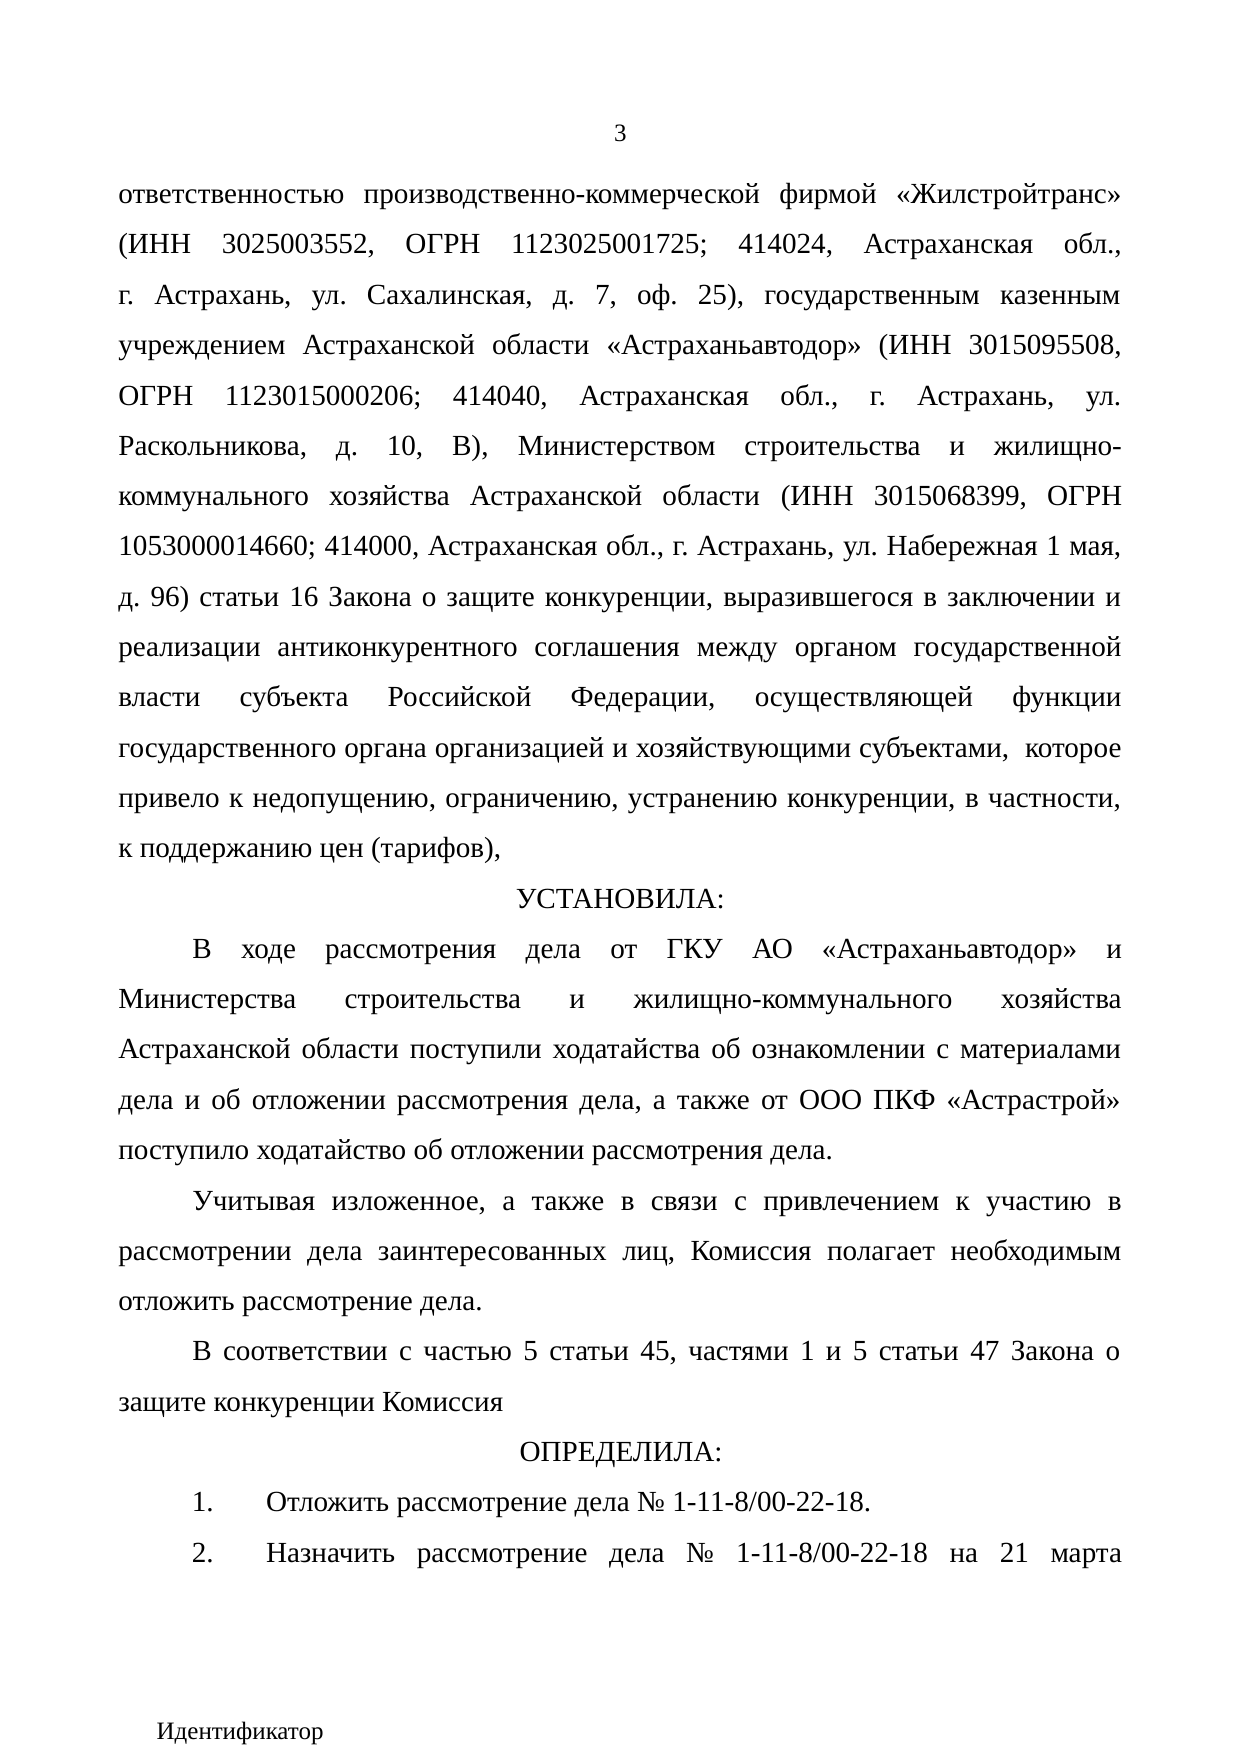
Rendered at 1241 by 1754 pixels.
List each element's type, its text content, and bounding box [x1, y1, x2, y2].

list Назначить рассмотрение дела № 1-11-8/00-22-18 на 21 марта [118, 1535, 1122, 1568]
text ОПРЕДЕЛИЛА: [118, 1434, 1122, 1468]
text ответственностью производственно-коммерческой фирмой «Жилстройтранс» (ИНН 3025003552, ОГРН 1123025001725; 414024, Астраханская обл., г. Астрахань, ул. Сахалинская, д. 7, оф. 25), государственным казенным учреждением Астраханской области «Астраханьавтодор» (ИНН 3015095508, ОГРН 1123015000206; 414040, Астраханская обл., г. Астрахань, ул. Раскольникова, д. 10, В), Министерством строительства и жилищно-коммунального хозяйства Астраханской области (ИНН 3015068399, ОГРН 1053000014660; 414000, Астраханская обл., г. Астрахань, ул. Набережная 1 мая, д. 96) статьи 16 Закона о защите конкуренции, выразившегося в заключении и реализации антиконкурентного соглашения между органом государственной власти субъекта Российской Федерации, осуществляющей функции государственного органа организацией и хозяйствующими субъектами, которое привело к недопущению, ограничению, устранению конкуренции, в частности, к поддержанию цен (тарифов), [118, 176, 1122, 864]
text УСТАНОВИЛА: [118, 881, 1122, 914]
text В ходе рассмотрения дела от ГКУ АО «Астраханьавтодор» и Министерства строительства и жилищно-коммунального хозяйства Астраханской области поступили ходатайства об ознакомлении с материалами дела и об отложении рассмотрения дела, а также от ООО ПКФ «Астрастрой» поступило ходатайство об отложении рассмотрения дела. [118, 931, 1122, 1166]
text Учитывая изложенное, а также в связи с привлечением к участию в рассмотрении дела заинтересованных лиц, Комиссия полагает необходимым отложить рассмотрение дела. [118, 1183, 1122, 1317]
list Отложить рассмотрение дела № 1-11-8/00-22-18. [118, 1484, 1122, 1518]
text В соответствии с частью 5 статьи 45, частями 1 и 5 статьи 47 Закона о защите конкуренции Комиссия [118, 1333, 1122, 1417]
